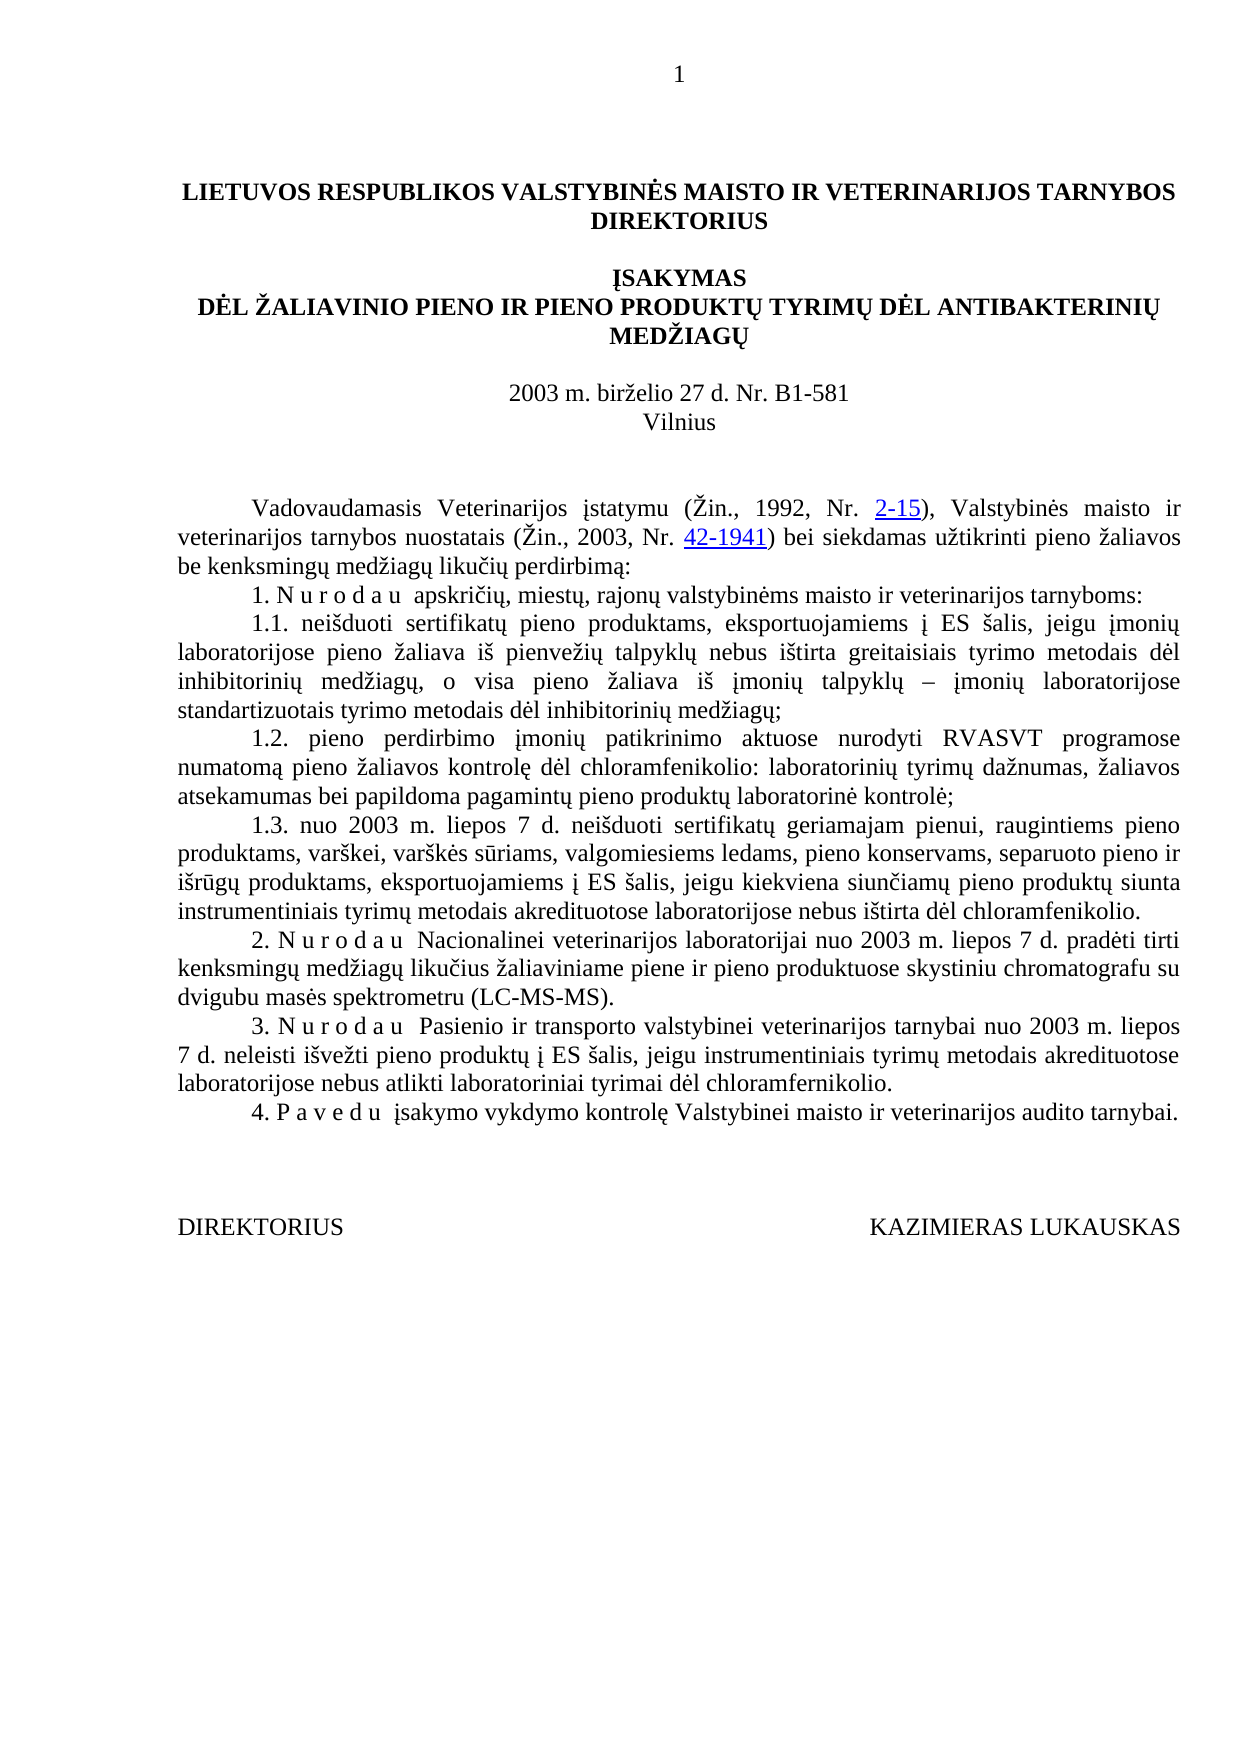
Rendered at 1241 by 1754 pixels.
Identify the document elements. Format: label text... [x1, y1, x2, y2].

text Vilnius [177, 407, 1181, 436]
text 3. Nurodau Pasienio ir transporto valstybinei veterinarijos tarnybai nuo 2003 m. liepos 7 d. neleisti išvežti pieno produktų į ES šalis, jeigu instrumentiniais tyrimų metodais akredituotose laboratorijose nebus atlikti laboratoriniai tyrimai dėl chloramfernikolio. [177, 1011, 1181, 1097]
text 4. Pavedu įsakymo vykdymo kontrolę Valstybinei maisto ir veterinarijos audito tarnybai. [177, 1097, 1181, 1126]
text Vadovaudamasis Veterinarijos įstatymu (Žin., 1992, Nr. 2-15), Valstybinės maisto ir veterinarijos tarnybos nuostatais (Žin., 2003, Nr. 42-1941) bei siekdamas užtikrinti pieno žaliavos be kenksmingų medžiagų likučių perdirbimą: [177, 493, 1181, 580]
text LIETUVOS RESPUBLIKOS VALSTYBINĖS MAISTO IR VETERINARIJOS TARNYBOS DIREKTORIUS [177, 177, 1181, 235]
text 1.2. pieno perdirbimo įmonių patikrinimo aktuose nurodyti RVASVT programose numatomą pieno žaliavos kontrolę dėl chloramfenikolio: laboratorinių tyrimų dažnumas, žaliavos atsekamumas bei papildoma pagamintų pieno produktų laboratorinė kontrolė; [177, 723, 1181, 810]
text DĖL ŽALIAVINIO PIENO IR PIENO PRODUKTŲ TYRIMŲ DĖL ANTIBAKTERINIŲ MEDŽIAGŲ [177, 292, 1181, 350]
text 2. Nurodau Nacionalinei veterinarijos laboratorijai nuo 2003 m. liepos 7 d. pradėti tirti kenksmingų medžiagų likučius žaliaviniame piene ir pieno produktuose skystiniu chromatografu su dvigubu masės spektrometru (LC-MS-MS). [177, 925, 1181, 1011]
text ĮSAKYMAS [177, 263, 1181, 292]
text 2003 m. birželio 27 d. Nr. B1-581 [177, 378, 1181, 407]
text 1. Nurodau apskričių, miestų, rajonų valstybinėms maisto ir veterinarijos tarnyboms: [177, 580, 1181, 608]
text 1.3. nuo 2003 m. liepos 7 d. neišduoti sertifikatų geriamajam pienui, raugintiems pieno produktams, varškei, varškės sūriams, valgomiesiems ledams, pieno konservams, separuoto pieno ir išrūgų produktams, eksportuojamiems į ES šalis, jeigu kiekviena siunčiamų pieno produktų siunta instrumentiniais tyrimų metodais akredituotose laboratorijose nebus ištirta dėl chloramfenikolio. [177, 810, 1181, 925]
text 1.1. neišduoti sertifikatų pieno produktams, eksportuojamiems į ES šalis, jeigu įmonių laboratorijose pieno žaliava iš pienvežių talpyklų nebus ištirta greitaisiais tyrimo metodais dėl inhibitorinių medžiagų, o visa pieno žaliava iš įmonių talpyklų – įmonių laboratorijose standartizuotais tyrimo metodais dėl inhibitorinių medžiagų; [177, 608, 1181, 723]
text DIREKTORIUS KAZIMIERAS LUKAUSKAS [177, 1212, 1181, 1241]
